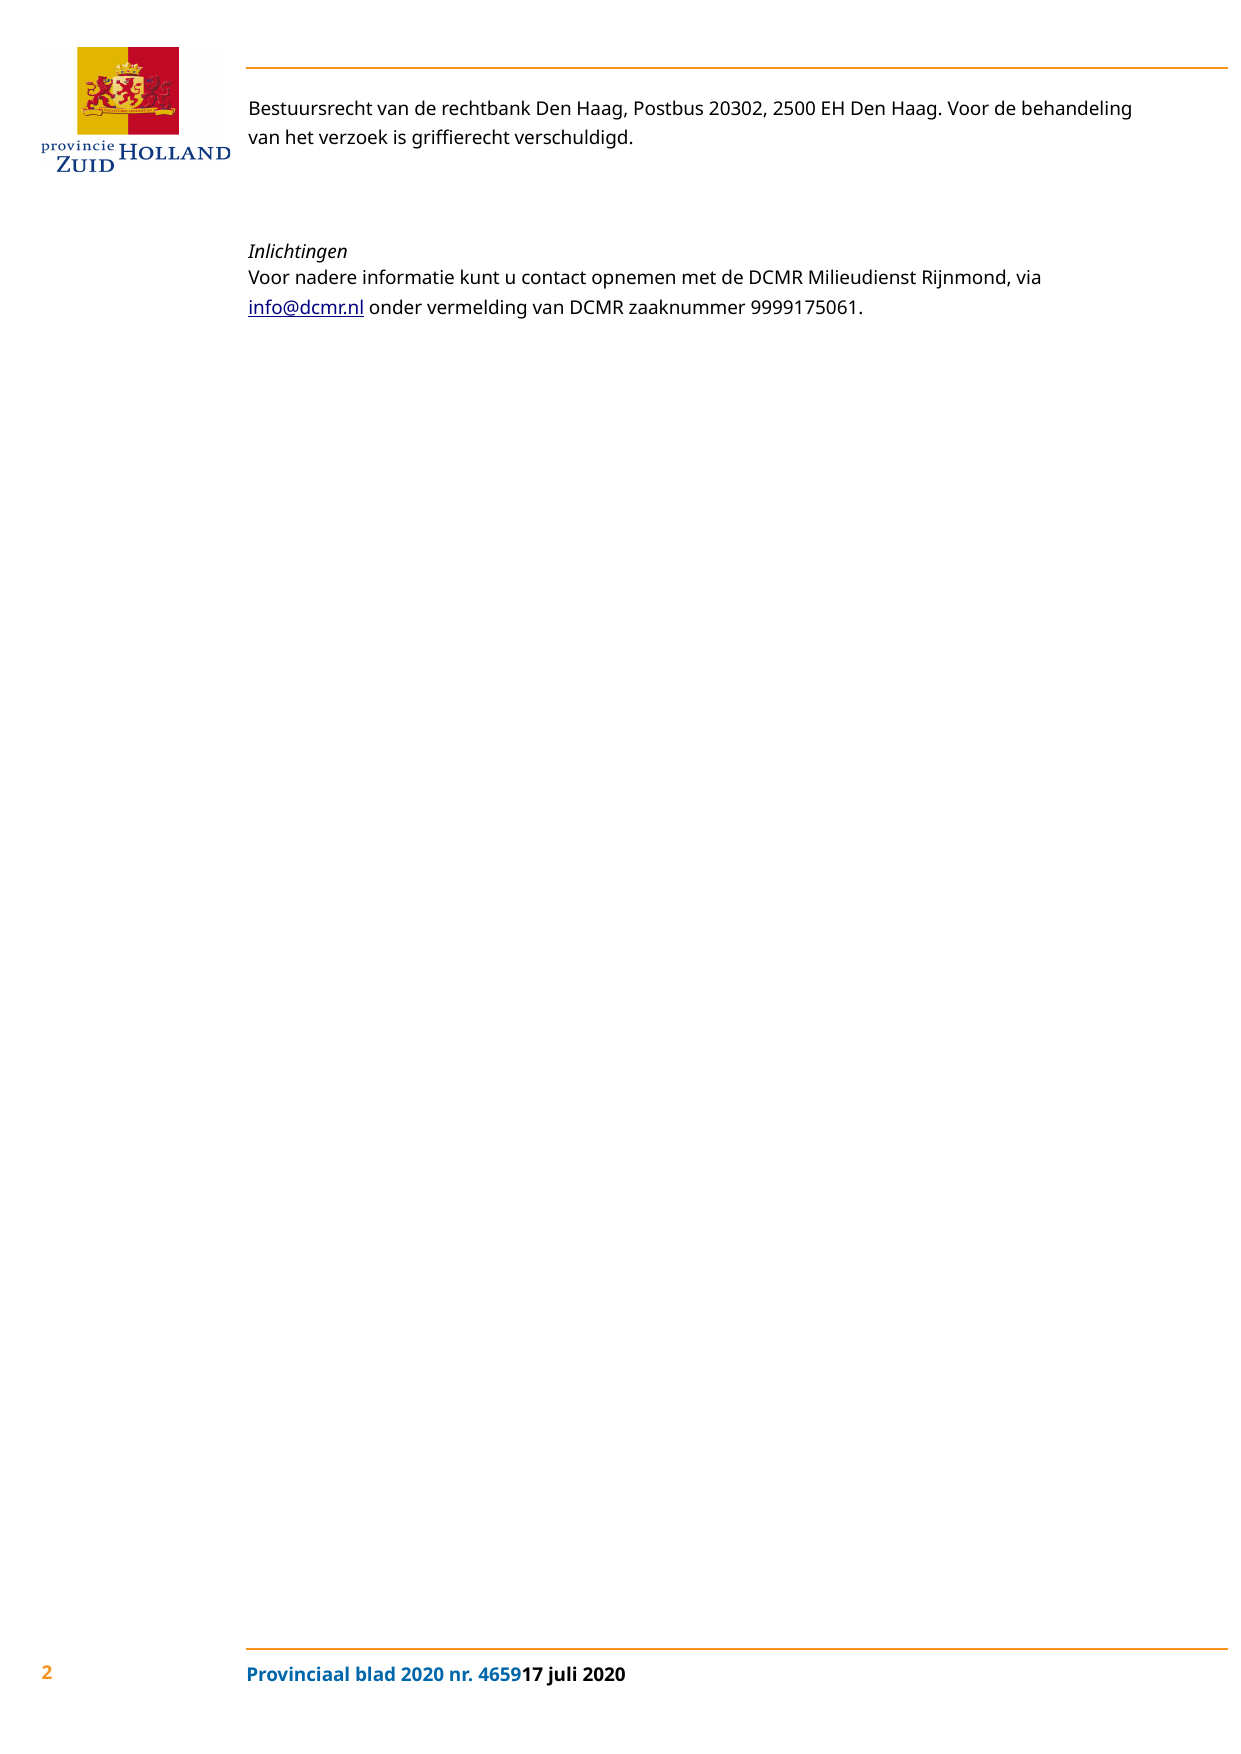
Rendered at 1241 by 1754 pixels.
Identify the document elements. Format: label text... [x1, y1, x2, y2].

text Voor nadere informatie kunt u contact opnemen met de DCMR Milieudienst Rijnmond, via info@dcmr.nl onder vermelding van DCMR zaaknummer 9999175061. [248, 264, 1152, 320]
text Inlichtingen [248, 239, 1152, 264]
picture [41, 47, 231, 172]
text Bestuursrecht van de rechtbank Den Haag, Postbus 20302, 2500 EH Den Haag. Voor de behandeling van het verzoek is griffierecht verschuldigd. [248, 95, 1152, 150]
